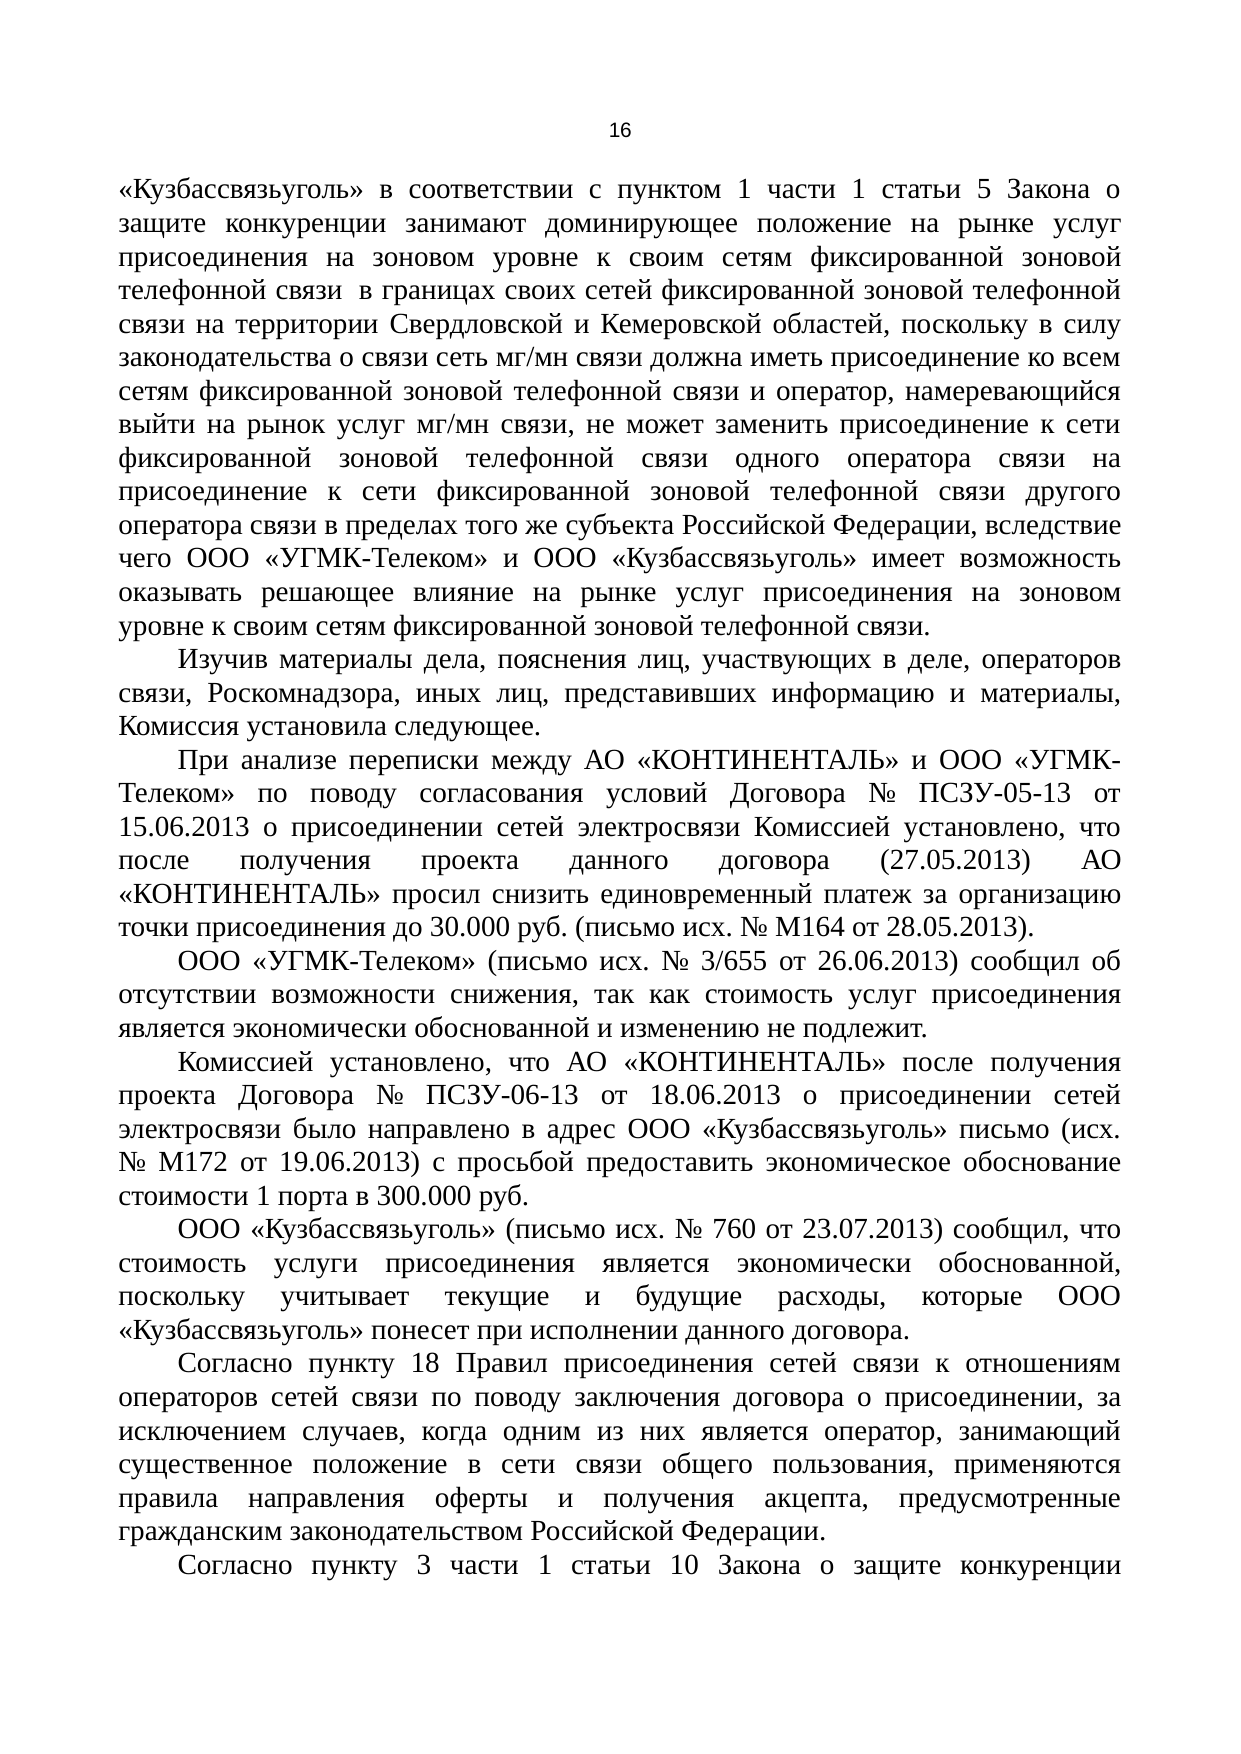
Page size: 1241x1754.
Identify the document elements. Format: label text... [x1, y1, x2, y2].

text Комиссией установлено, что АО «КОНТИНЕНТАЛЬ» после получения проекта Договора № ПСЗУ-06-13 от 18.06.2013 о присоединении сетей электросвязи было направлено в адрес ООО «Кузбассвязьуголь» письмо (исх. № М172 от 19.06.2013) с просьбой предоставить экономическое обоснование стоимости 1 порта в 300.000 руб. [118, 1044, 1122, 1211]
text ООО «Кузбассвязьуголь» (письмо исх. № 760 от 23.07.2013) сообщил, что стоимость услуги присоединения является экономически обоснованной, поскольку учитывает текущие и будущие расходы, которые ООО «Кузбассвязьуголь» понесет при исполнении данного договора. [118, 1211, 1122, 1346]
text Согласно пункту 3 части 1 статьи 10 Закона о защите конкуренции [118, 1547, 1122, 1580]
text Согласно пункту 18 Правил присоединения сетей связи к отношениям операторов сетей связи по поводу заключения договора о присоединении, за исключением случаев, когда одним из них является оператор, занимающий существенное положение в сети связи общего пользования, применяются правила направления оферты и получения акцепта, предусмотренные гражданским законодательством Российской Федерации. [118, 1346, 1122, 1547]
text ООО «УГМК-Телеком» (письмо исх. № 3/655 от 26.06.2013) сообщил об отсутствии возможности снижения, так как стоимость услуг присоединения является экономически обоснованной и изменению не подлежит. [118, 943, 1122, 1044]
text Изучив материалы дела, пояснения лиц, участвующих в деле, операторов связи, Роскомнадзора, иных лиц, представивших информацию и материалы, Комиссия установила следующее. [118, 641, 1122, 742]
text При анализе переписки между АО «КОНТИНЕНТАЛЬ» и ООО «УГМК-Телеком» по поводу согласования условий Договора № ПСЗУ-05-13 от 15.06.2013 о присоединении сетей электросвязи Комиссией установлено, что после получения проекта данного договора (27.05.2013) АО «КОНТИНЕНТАЛЬ» просил снизить единовременный платеж за организацию точки присоединения до 30.000 руб. (письмо исх. № М164 от 28.05.2013). [118, 742, 1122, 943]
text «Кузбассвязьуголь» в соответствии с пунктом 1 части 1 статьи 5 Закона о защите конкуренции занимают доминирующее положение на рынке услуг присоединения на зоновом уровне к своим сетям фиксированной зоновой телефонной связи в границах своих сетей фиксированной зоновой телефонной связи на территории Свердловской и Кемеровской областей, поскольку в силу законодательства о связи сеть мг/мн связи должна иметь присоединение ко всем сетям фиксированной зоновой телефонной связи и оператор, намеревающийся выйти на рынок услуг мг/мн связи, не может заменить присоединение к сети фиксированной зоновой телефонной связи одного оператора связи на присоединение к сети фиксированной зоновой телефонной связи другого оператора связи в пределах того же субъекта Российской Федерации, вследствие чего ООО «УГМК-Телеком» и ООО «Кузбассвязьуголь» имеет возможность оказывать решающее влияние на рынке услуг присоединения на зоновом уровне к своим сетям фиксированной зоновой телефонной связи. [118, 172, 1122, 641]
